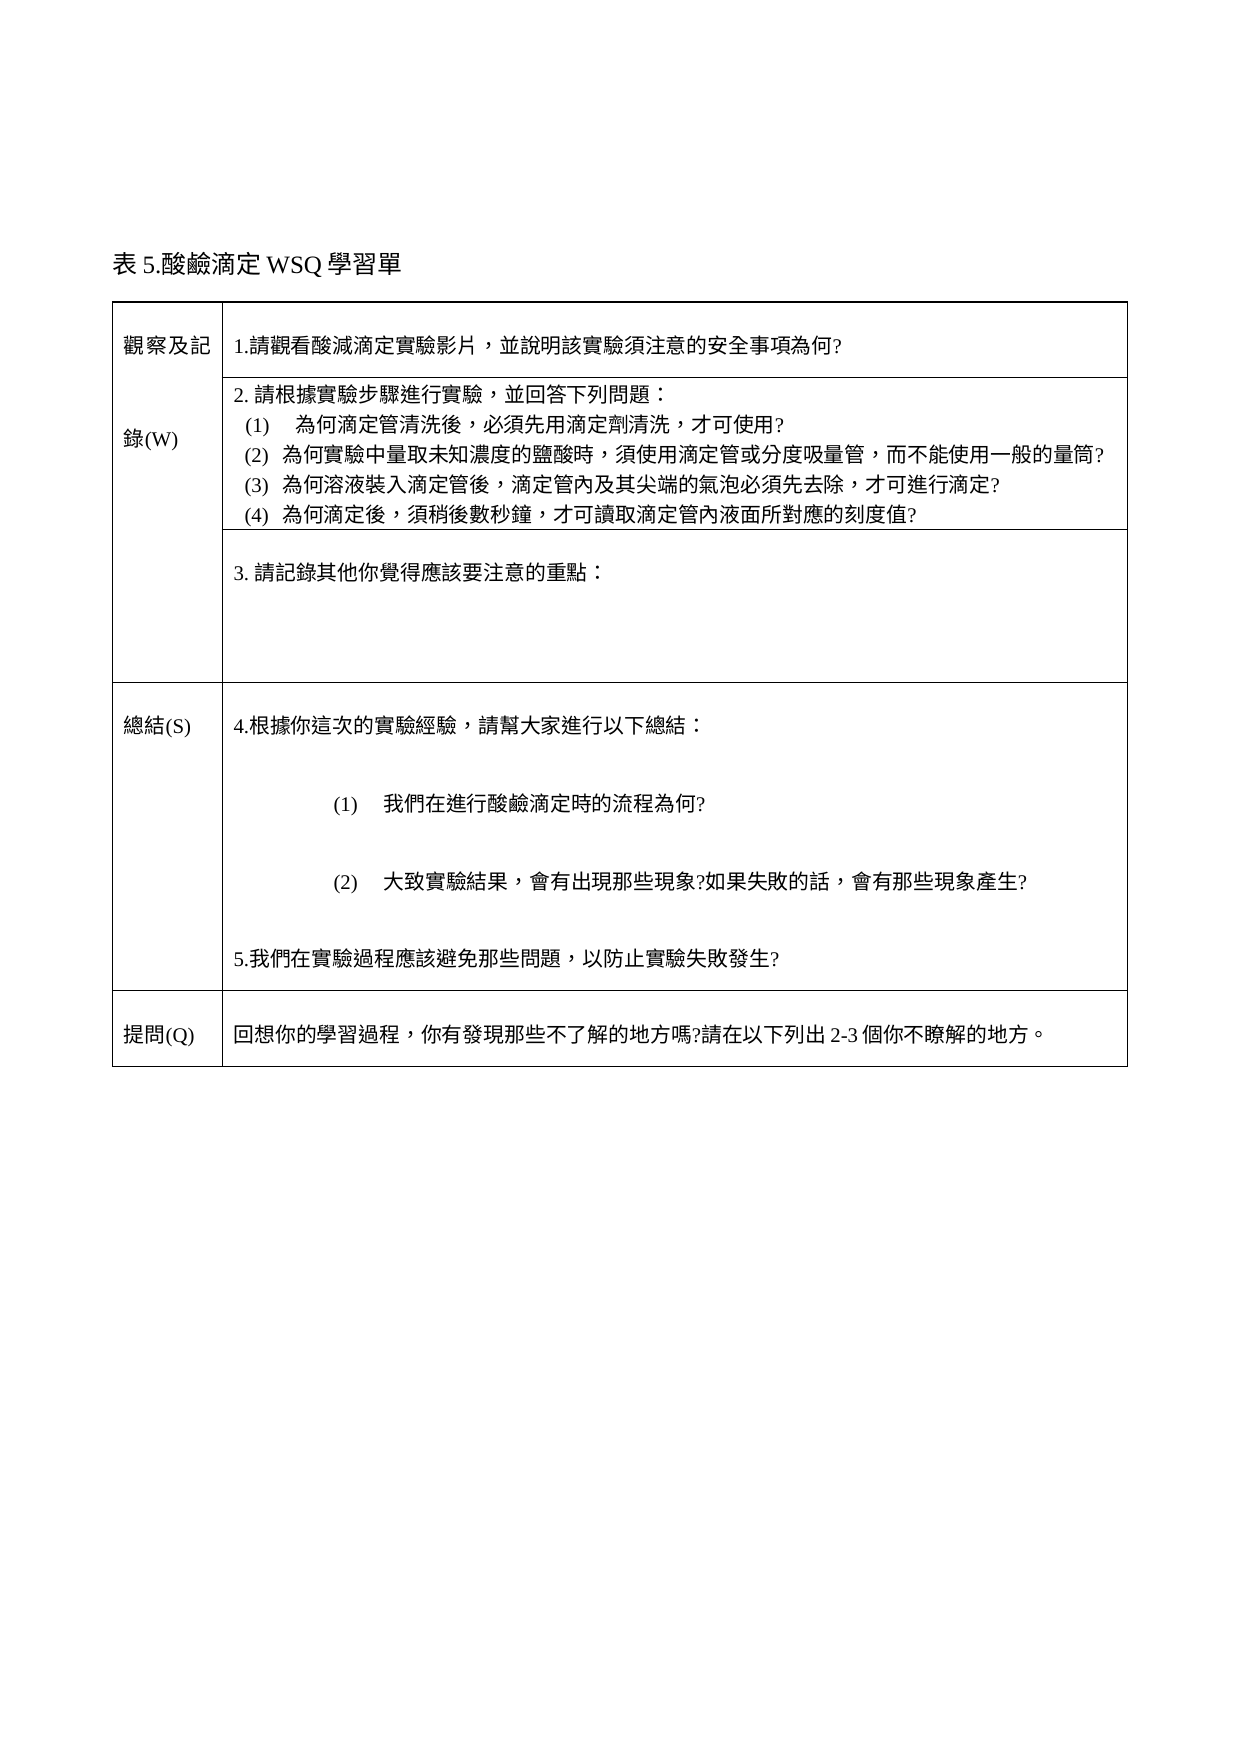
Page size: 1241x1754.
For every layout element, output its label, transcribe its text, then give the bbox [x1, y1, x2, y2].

table_header 觀察及記錄(W) [113, 303, 222, 682]
text 表5.酸鹼滴定WSQ學習單 [112, 221, 1128, 283]
table_cell 2. 請根據實驗步驟進行實驗，並回答下列問題： 為何滴定管清洗後，必須先用滴定劑清洗，才可使用? 為何實驗中量取未知濃度的鹽酸時，須使用滴定管或分度吸量管，而不能使用一般的量筒? 為何溶液裝入滴定管後，滴定管內及其尖端的氣泡必須先去除，才可進行滴定? 為何滴定後，須稍後數秒鐘，才可讀取滴定管內液面所對應的刻度值? [223, 378, 1127, 529]
table_header 1.請觀看酸減滴定實驗影片，並說明該實驗須注意的安全事項為何? [223, 303, 1127, 377]
table_cell 總結(S) [113, 683, 222, 990]
table_cell 回想你的學習過程，你有發現那些不了解的地方嗎?請在以下列出2-3個你不瞭解的地方。 [223, 991, 1127, 1066]
table_cell 4.根據你這次的實驗經驗，請幫大家進行以下總結： 我們在進行酸鹼滴定時的流程為何? 大致實驗結果，會有出現那些現象?如果失敗的話，會有那些現象產生? 5.我們在實驗過程應該避免那些問題，以防止實驗失敗發生? [223, 683, 1127, 990]
table_cell 3. 請記錄其他你覺得應該要注意的重點： [223, 530, 1127, 682]
table_cell 提問(Q) [113, 991, 222, 1066]
